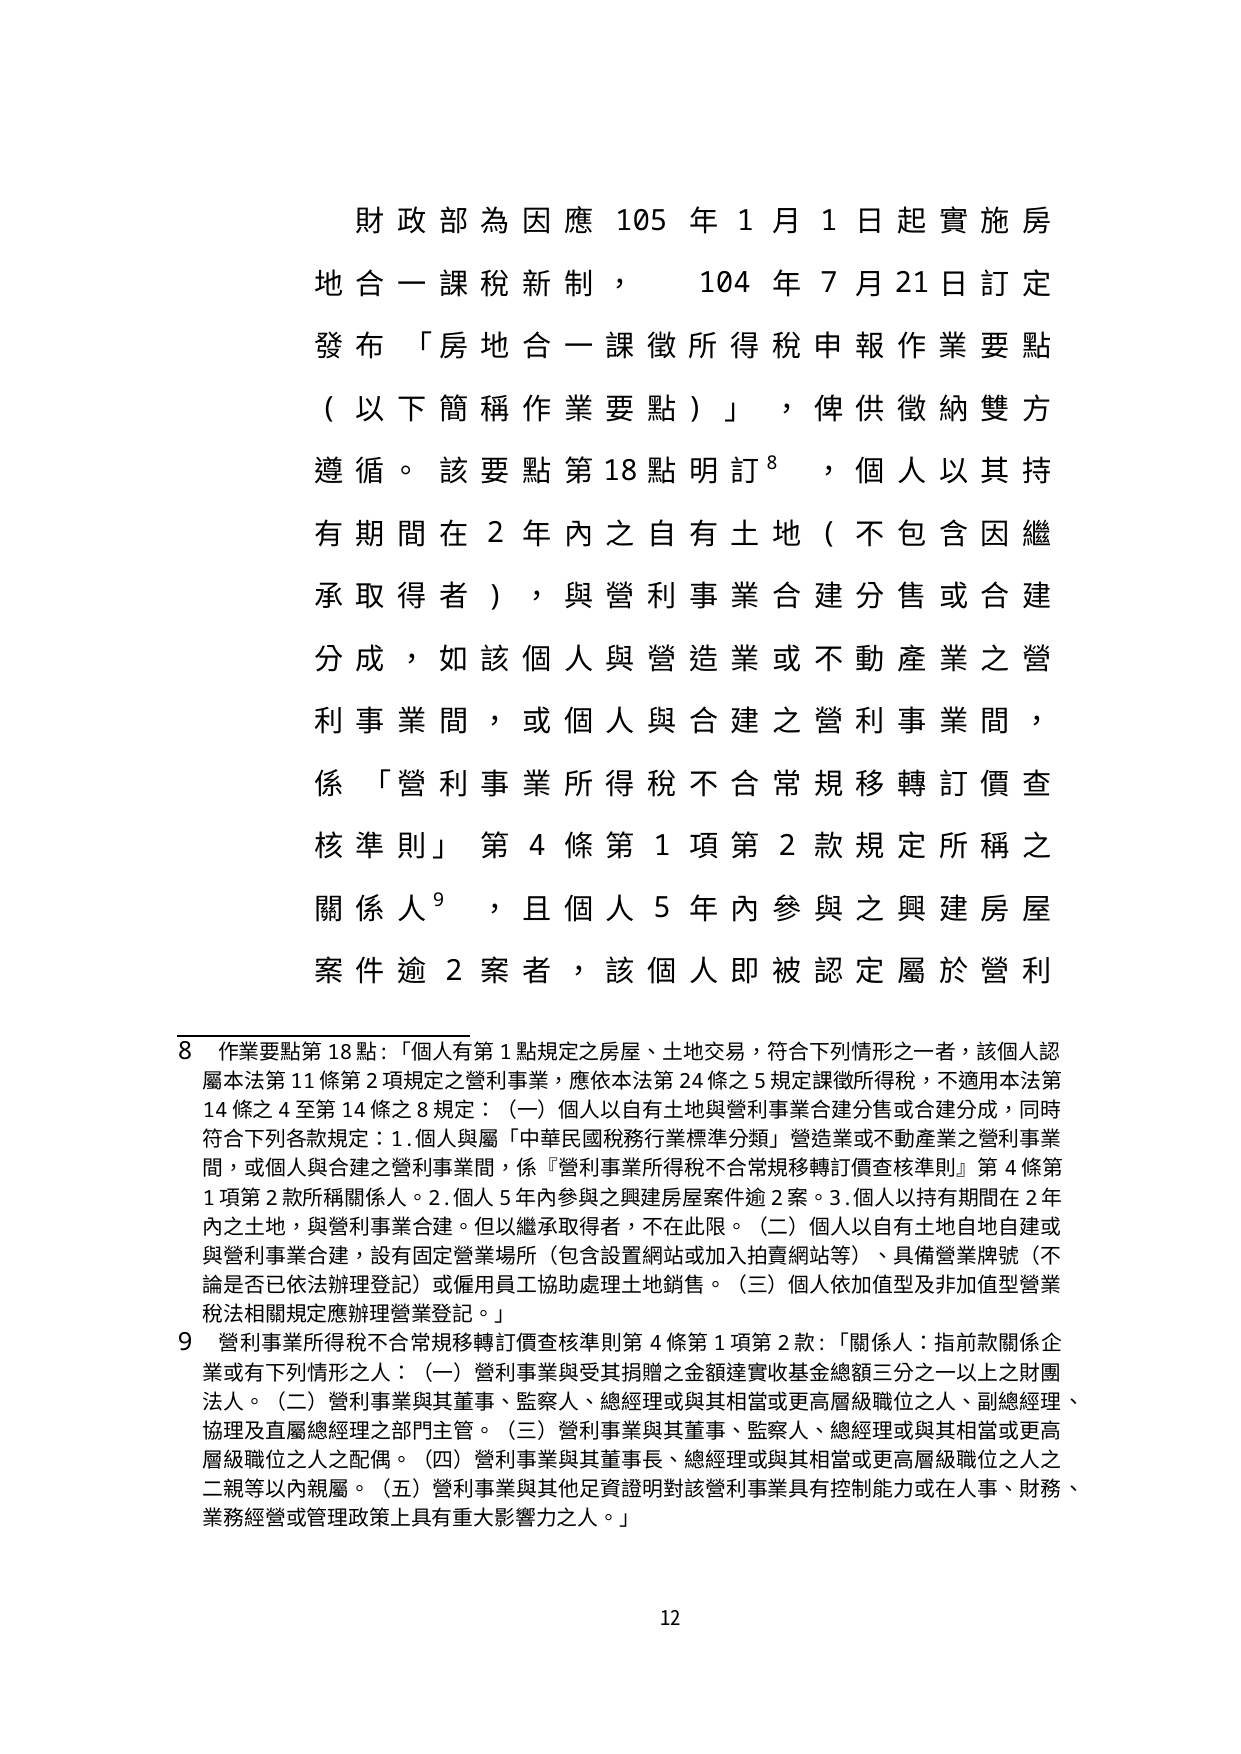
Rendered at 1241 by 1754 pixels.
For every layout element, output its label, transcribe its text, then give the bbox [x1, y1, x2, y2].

text 營利事業所得稅不合常規移轉訂價查核準則第4條第1項第2款:「關係人：指前款關係企業或有下列情形之人：（一）營利事業與受其捐贈之金額達實收基金總額三分之一以上之財團法人。（二）營利事業與其董事、監察人、總經理或與其相當或更高層級職位之人、副總經理、協理及直屬總經理之部門主管。（三）營利事業與其董事、監察人、總經理或與其相當或更高層級職位之人之配偶。（四）營利事業與其董事長、總經理或與其相當或更高層級職位之人之二親等以內親屬。（五）營利事業與其他足資證明對該營利事業具有控制能力或在人事、財務、業務經營或管理政策上具有重大影響力之人。」 [177, 1327, 1063, 1532]
text 財政部為因應105年1月1日起實施房地合一課稅新制， 104年7月21日訂定發布「房地合一課徵所得稅申報作業要點 (以下簡稱作業要點) 」，俾供徵納雙方遵循。該要點第18點明訂，個人以其持有期間在2年內之自有土地(不包含因繼承取得者)，與營利事業合建分售或合建分成，如該個人與營造業或不動產業之營利事業間，或個人與合建之營利事業間，係「營利事業所得稅不合常規移轉訂價查核準則」第4條第1項第2款規定所稱之關係人，且個人5年內參與之興建房屋案件逾2案者，該個人即被認定屬於營利 [271, 177, 1058, 990]
text 作業要點第18點:「個人有第1點規定之房屋、土地交易，符合下列情形之一者，該個人認屬本法第11條第2項規定之營利事業，應依本法第24條之5規定課徵所得稅，不適用本法第14條之4至第14條之8規定：（一）個人以自有土地與營利事業合建分售或合建分成，同時符合下列各款規定：1.個人與屬「中華民國稅務行業標準分類」營造業或不動產業之營利事業間，或個人與合建之營利事業間，係『營利事業所得稅不合常規移轉訂價查核準則』第4條第1項第2款所稱關係人。2.個人5年內參與之興建房屋案件逾2案。3.個人以持有期間在2年內之土地，與營利事業合建。但以繼承取得者，不在此限。（二）個人以自有土地自地自建或與營利事業合建，設有固定營業場所（包含設置網站或加入拍賣網站等）、具備營業牌號（不論是否已依法辦理登記）或僱用員工協助處理土地銷售。（三）個人依加值型及非加值型營業稅法相關規定應辦理營業登記。」 [177, 1036, 1063, 1327]
